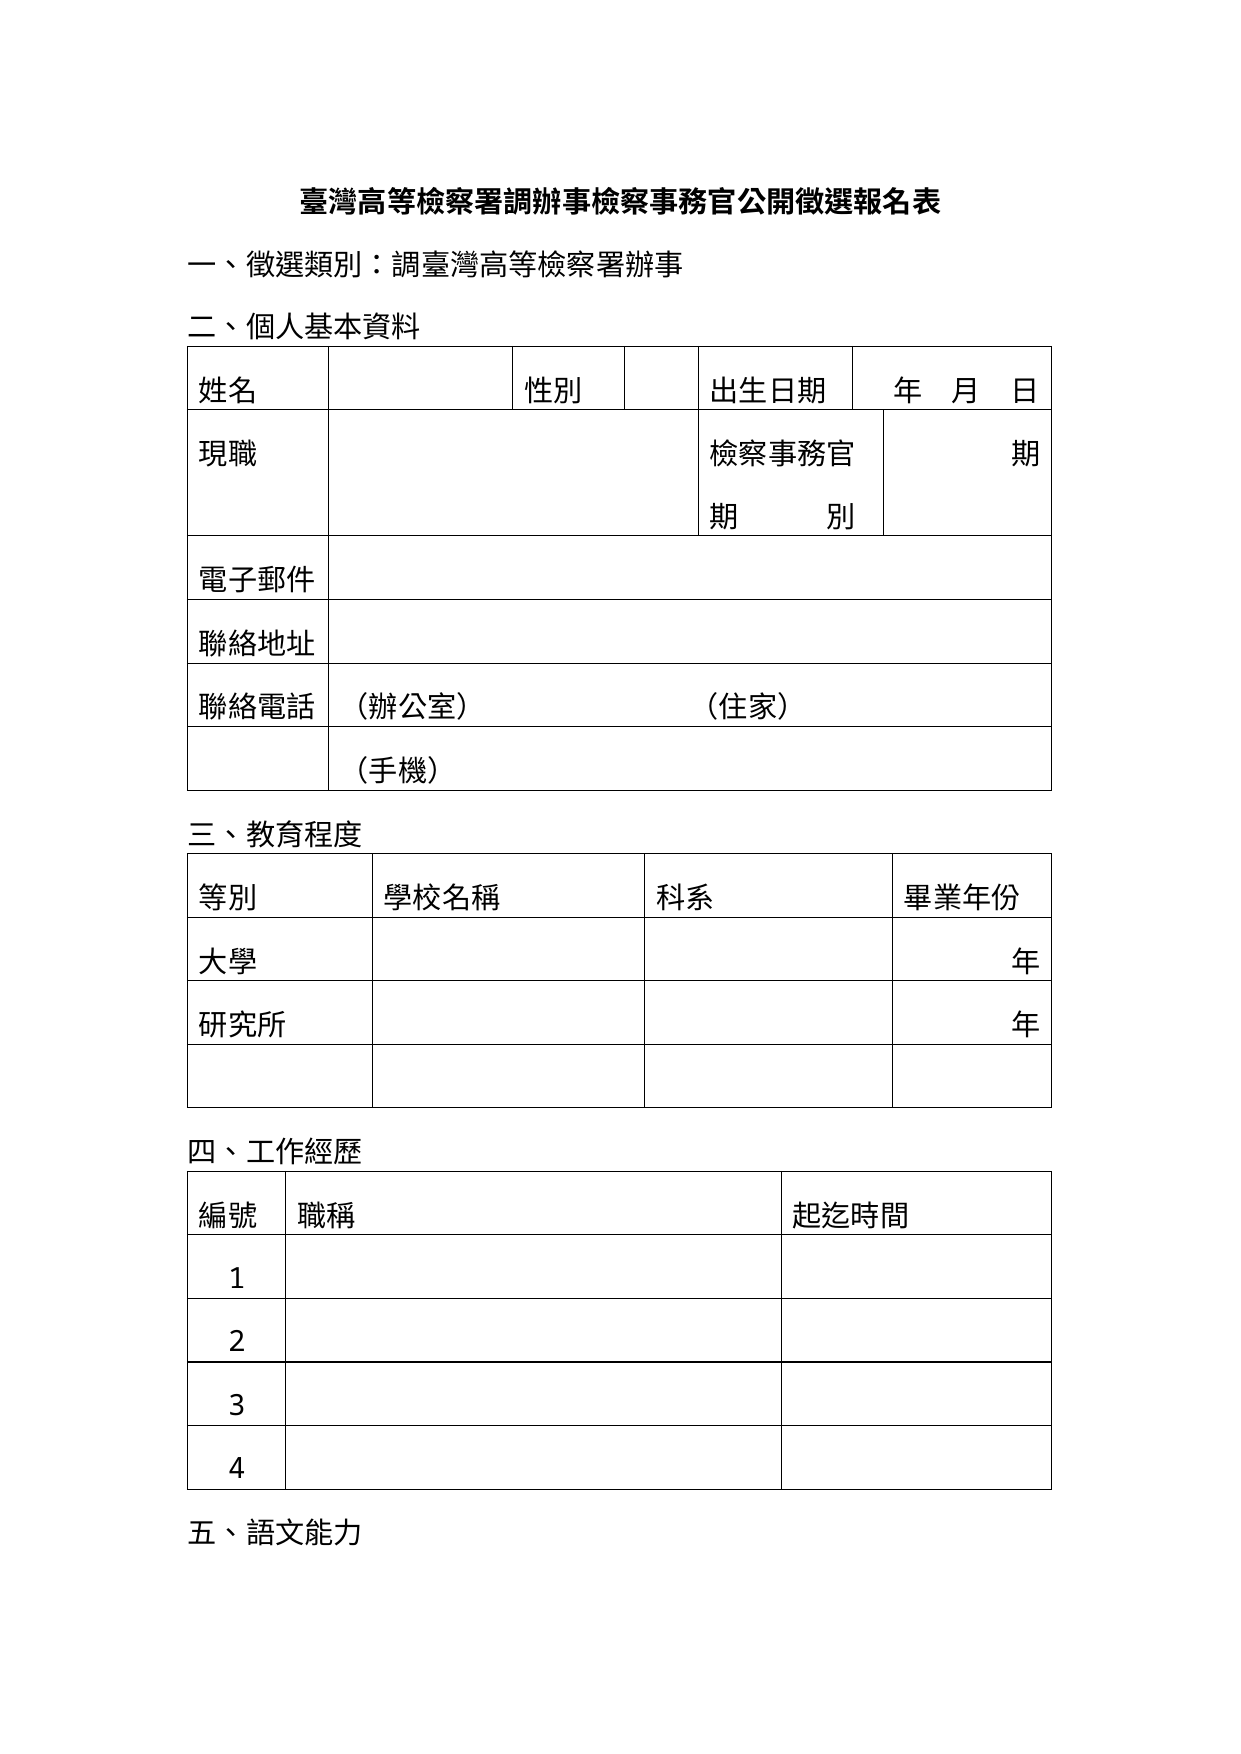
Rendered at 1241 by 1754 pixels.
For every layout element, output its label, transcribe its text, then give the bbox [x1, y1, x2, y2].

table_cell [893, 1045, 1051, 1107]
table_header [329, 347, 512, 409]
table_cell 年 [893, 918, 1051, 980]
table_cell [373, 1045, 644, 1107]
table_cell [373, 981, 644, 1044]
table_header [625, 347, 698, 409]
table_cell [329, 536, 1051, 599]
table_header 學校名稱 [373, 854, 644, 917]
table_cell [782, 1299, 1051, 1361]
table_cell [286, 1426, 781, 1488]
table_header 性別 [513, 347, 624, 409]
table_cell 年 [893, 981, 1051, 1044]
table_header 起迄時間 [782, 1172, 1051, 1234]
table_header 等別 [188, 854, 372, 917]
table_cell [645, 918, 892, 980]
table_cell 3 [188, 1363, 285, 1425]
table_cell 現職 [188, 410, 328, 535]
table_cell [782, 1363, 1051, 1425]
text 五、語文能力 [187, 1489, 1053, 1552]
table_cell [286, 1235, 781, 1298]
table_cell [188, 727, 328, 789]
table_cell [645, 981, 892, 1044]
text 二、個人基本資料 [187, 283, 1053, 346]
table_header 出生日期 [699, 347, 852, 409]
table_cell [286, 1299, 781, 1361]
table_cell [373, 918, 644, 980]
table_cell [782, 1235, 1051, 1298]
text 臺灣高等檢察署調辦事檢察事務官公開徵選報名表 [187, 158, 1053, 221]
table_cell 檢察事務官期 別 [699, 410, 883, 535]
table_cell 電子郵件 [188, 536, 328, 599]
table_header 編號 [188, 1172, 285, 1234]
table_cell 1 [188, 1235, 285, 1298]
text 四、工作經歷 [187, 1108, 1053, 1171]
text 一、徵選類別：調臺灣高等檢察署辦事 [187, 221, 1053, 283]
table_cell 研究所 [188, 981, 372, 1044]
table_cell [782, 1426, 1051, 1488]
table_cell 大學 [188, 918, 372, 980]
table_cell （手機） [329, 727, 1051, 789]
table_header 年 月 日 [853, 347, 1051, 409]
table_cell 聯絡地址 [188, 600, 328, 662]
table_cell 2 [188, 1299, 285, 1361]
table_cell 4 [188, 1426, 285, 1488]
table_header 姓名 [188, 347, 328, 409]
table_cell [329, 600, 1051, 662]
text 三、教育程度 [187, 791, 1053, 853]
table_cell [286, 1363, 781, 1425]
table_header 畢業年份 [893, 854, 1051, 917]
table_cell （辦公室） （住家） [329, 664, 1051, 726]
table_cell 聯絡電話 [188, 664, 328, 726]
table_cell [645, 1045, 892, 1107]
table_cell [329, 410, 698, 535]
table_cell 期 [884, 410, 1051, 535]
table_header 科系 [645, 854, 892, 917]
table_cell [188, 1045, 372, 1107]
table_header 職稱 [286, 1172, 781, 1234]
